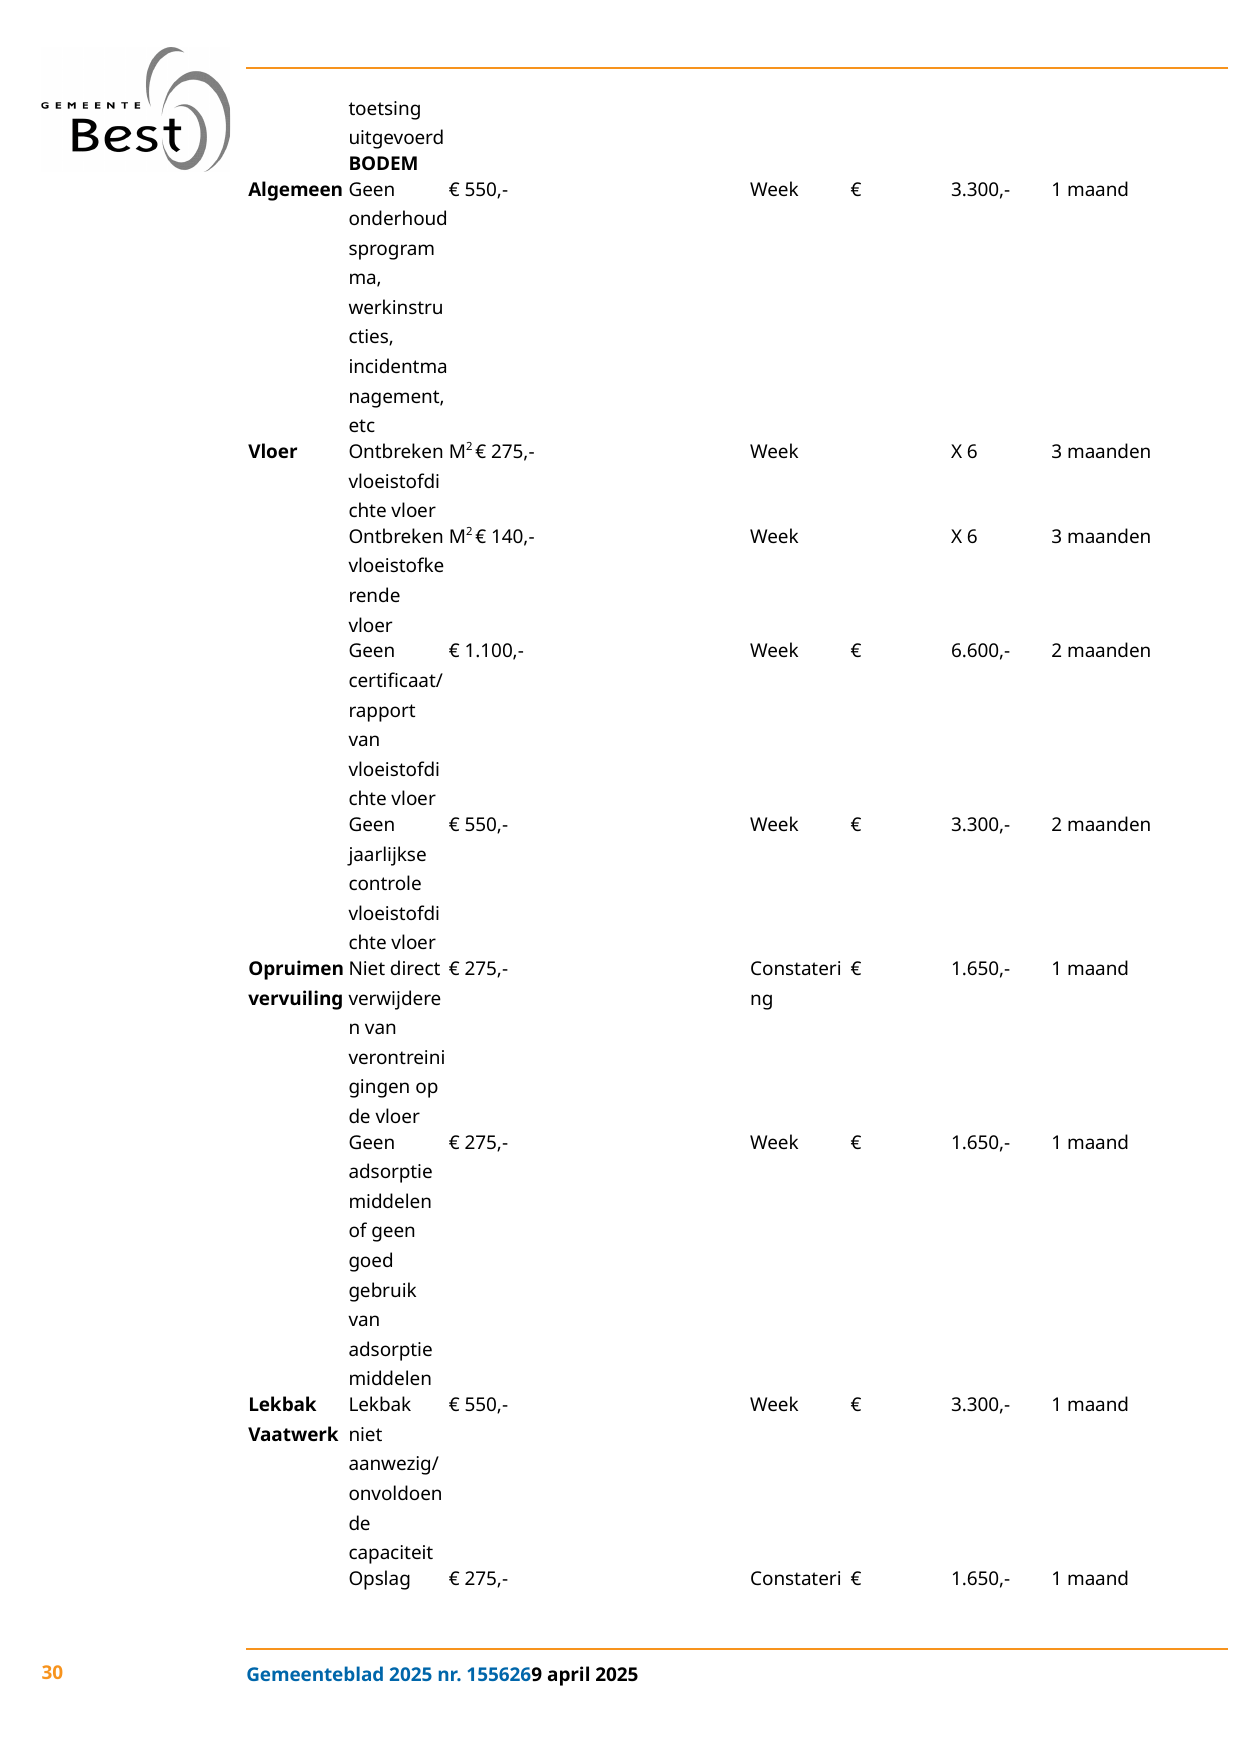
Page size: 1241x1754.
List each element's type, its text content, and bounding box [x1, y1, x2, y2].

table_cell Lekbak Vaatwerk [248, 1391, 348, 1591]
table_cell 3 maanden [1051, 438, 1152, 523]
table_cell € [850, 811, 951, 955]
table_cell [449, 150, 850, 176]
table_cell € [850, 1391, 951, 1565]
table_cell [248, 95, 348, 150]
table_cell Week [750, 1391, 850, 1565]
table_cell 1 maand [1051, 1129, 1152, 1391]
table_cell Vloer [248, 438, 348, 955]
table_cell BODEM [348, 150, 449, 176]
table_cell 1 maand [1051, 1391, 1152, 1565]
table_cell 1 maand [1051, 1565, 1152, 1591]
table_cell Lekbak niet aanwezig/onvoldoende capaciteit [348, 1391, 449, 1565]
table_cell X 6 [951, 523, 1051, 638]
table_cell 1.650,- [951, 1565, 1051, 1591]
table_cell Constateri [750, 1565, 850, 1591]
table_cell 3 maanden [1051, 523, 1152, 638]
table_cell 2 maanden [1051, 811, 1152, 955]
table_cell Week [750, 638, 850, 811]
table_cell € [850, 176, 951, 438]
table_cell [850, 150, 951, 176]
table_cell 3.300,- [951, 176, 1051, 438]
table_cell € [850, 955, 951, 1129]
table_cell € 275,- [449, 1565, 750, 1591]
table_cell Week [750, 811, 850, 955]
table_cell 1 maand [1051, 955, 1152, 1129]
table_cell Ontbreken vloeistofdichte vloer [348, 438, 449, 523]
table_cell Opslag [348, 1565, 449, 1591]
table_cell [951, 150, 1051, 176]
table_cell Week [750, 176, 850, 438]
table_cell € 1.100,- [449, 638, 750, 811]
table_cell Geen adsorptiemiddelen of geen goed gebruik van adsorptiemiddelen [348, 1129, 449, 1391]
table_cell 3.300,- [951, 811, 1051, 955]
table_cell Week [750, 523, 850, 638]
table_cell [1051, 150, 1152, 176]
table_cell toetsing uitgevoerd [348, 95, 449, 150]
table_cell [449, 95, 750, 150]
table_cell [850, 438, 951, 523]
table_cell 6.600,- [951, 638, 1051, 811]
table_cell € 550,- [449, 811, 750, 955]
table_cell € [850, 638, 951, 811]
table_cell Geen certificaat/rapport van vloeistofdichte vloer [348, 638, 449, 811]
table_cell [951, 95, 1051, 150]
table_cell € [850, 1565, 951, 1591]
table_cell € 275,- [449, 955, 750, 1129]
table_cell 1.650,- [951, 955, 1051, 1129]
table_cell Geen jaarlijkse controle vloeistofdichte vloer [348, 811, 449, 955]
table_cell Ontbreken vloeistofkerende vloer [348, 523, 449, 638]
table_cell X 6 [951, 438, 1051, 523]
table_cell M2 € 275,- [449, 438, 750, 523]
table_cell 1 maand [1051, 176, 1152, 438]
table_cell [1051, 95, 1152, 150]
table_cell Niet direct verwijderen van verontreinigingen op de vloer [348, 955, 449, 1129]
table_cell M2 € 140,- [449, 523, 750, 638]
table_cell 2 maanden [1051, 638, 1152, 811]
table_cell [850, 95, 951, 150]
table_cell Week [750, 438, 850, 523]
table_cell Week [750, 1129, 850, 1391]
picture [41, 47, 231, 172]
table_cell [750, 95, 850, 150]
table_cell € [850, 1129, 951, 1391]
table_cell Algemeen [248, 176, 348, 438]
table_cell € 550,- [449, 176, 750, 438]
table_cell € 550,- [449, 1391, 750, 1565]
table_cell Geen onderhoudsprogramma, werkinstructies, incidentmanagement, etc [348, 176, 449, 438]
table_cell € 275,- [449, 1129, 750, 1391]
table_cell 3.300,- [951, 1391, 1051, 1565]
table_cell 1.650,- [951, 1129, 1051, 1391]
table_cell [850, 523, 951, 638]
table_cell Constatering [750, 955, 850, 1129]
table_cell Opruimen vervuiling [248, 955, 348, 1391]
table_cell [248, 150, 348, 176]
